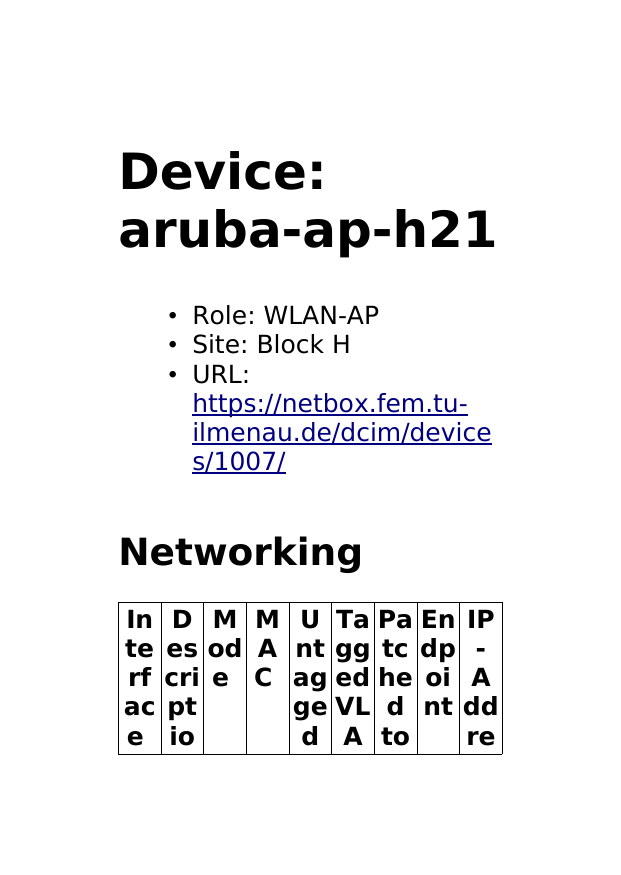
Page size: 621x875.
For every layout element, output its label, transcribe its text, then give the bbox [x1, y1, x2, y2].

table_header Mode [204, 603, 246, 754]
subtitle Networking [118, 531, 502, 575]
list URL: https://netbox.fem.tu-ilmenau.de/dcim/devices/1007/ [177, 360, 502, 477]
table_header Descriptio [162, 603, 203, 754]
table_header Patched to [375, 603, 417, 754]
table_header MAC [247, 603, 289, 754]
subtitle Device: aruba-ap-h21 [118, 143, 502, 259]
table_header Tagged VLA [332, 603, 374, 754]
list Role: WLAN-AP [177, 302, 502, 331]
table_header Endpoint [418, 603, 459, 754]
table_header IP-Addre [460, 603, 502, 754]
table_header Interface [119, 603, 161, 754]
table_header Untagged [290, 603, 331, 754]
list Site: Block H [177, 331, 502, 360]
